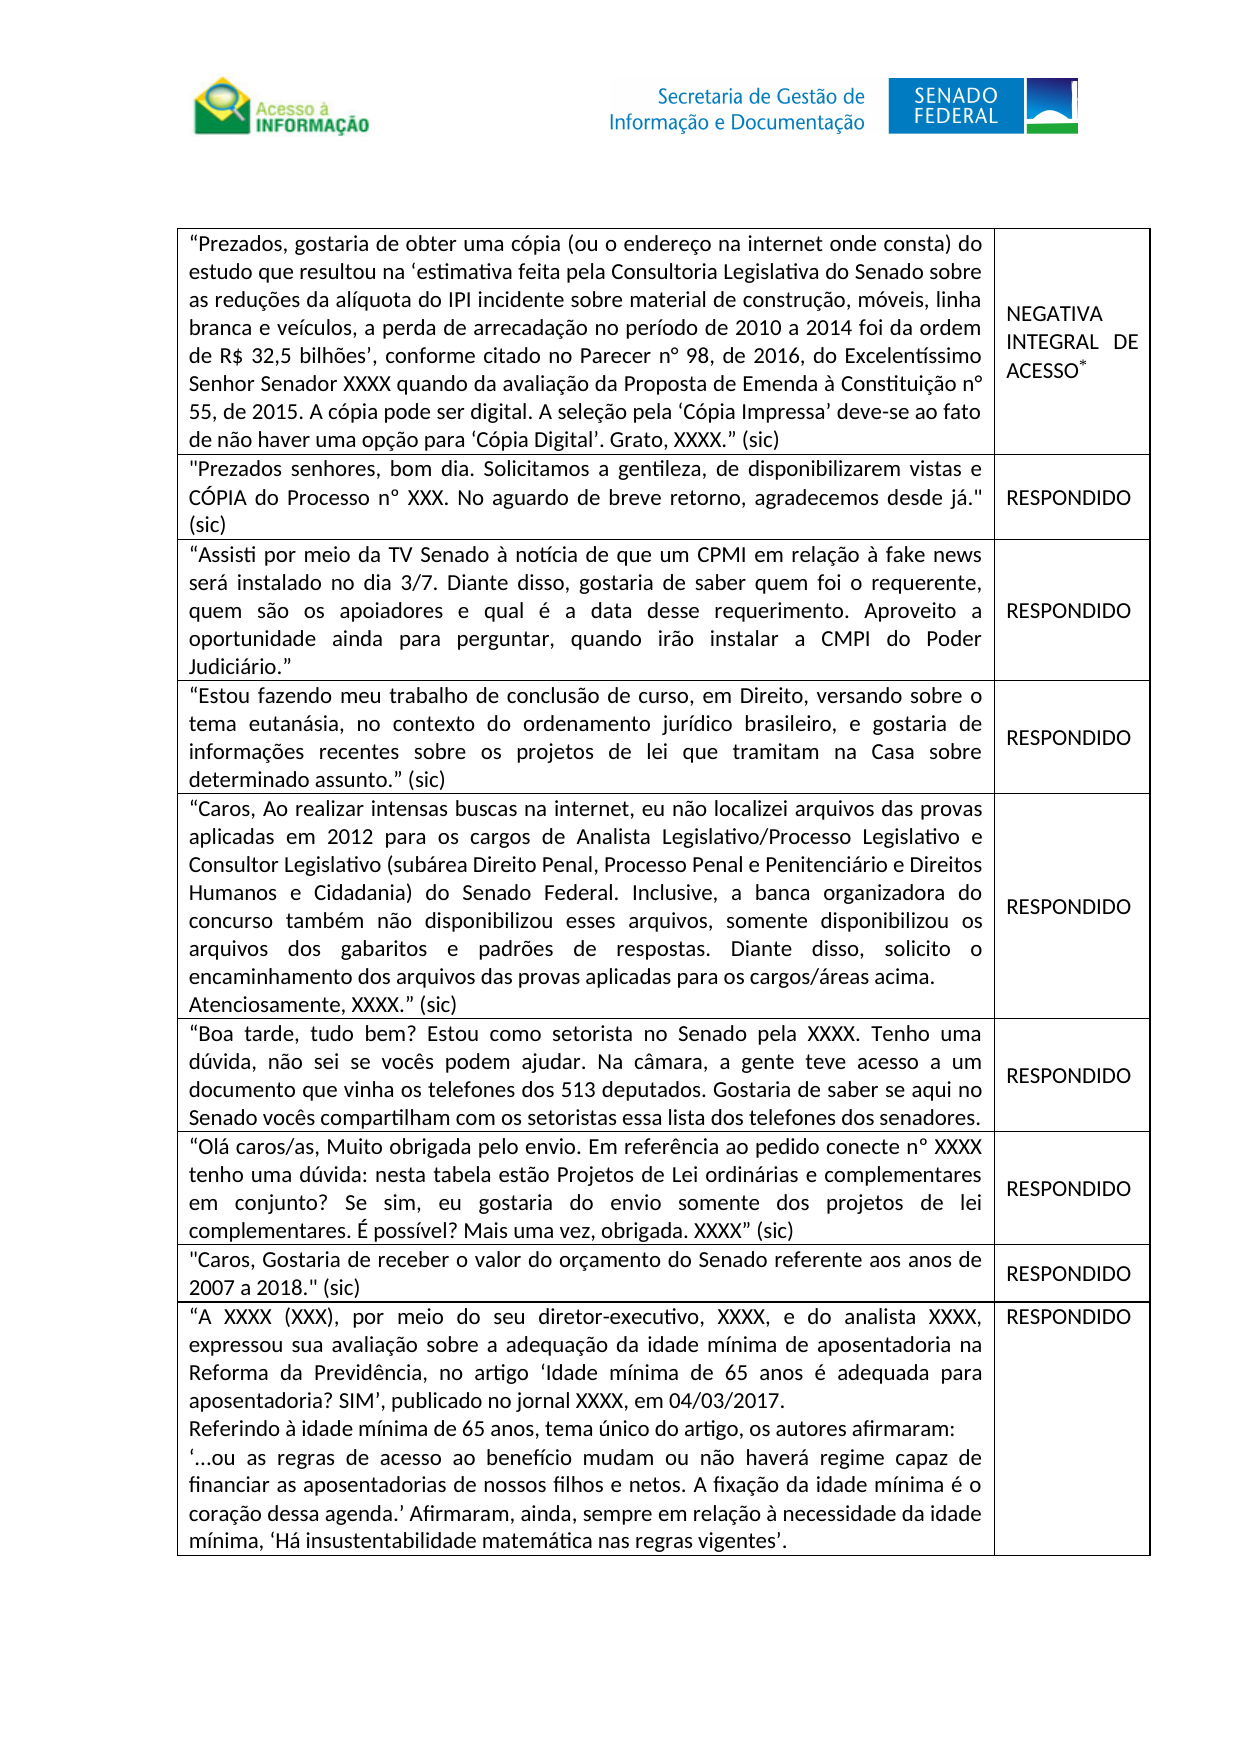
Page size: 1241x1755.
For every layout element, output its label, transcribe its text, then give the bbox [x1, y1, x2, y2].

table_cell RESPONDIDO [995, 455, 1149, 539]
table_cell RESPONDIDO [995, 540, 1149, 680]
table_cell RESPONDIDO [995, 1245, 1149, 1301]
table_cell NEGATIVA INTEGRAL DE ACESSO* [995, 229, 1149, 453]
table_cell RESPONDIDO [995, 681, 1149, 793]
table_cell RESPONDIDO [995, 1019, 1149, 1131]
table_cell “Estou fazendo meu trabalho de conclusão de curso, em Direito, versando sobre o tema eutanásia, no contexto do ordenamento jurídico brasileiro, e gostaria de informações recentes sobre os projetos de lei que tramitam na Casa sobre determinado assunto.” (sic) [178, 681, 994, 793]
table_cell “Olá caros/as, Muito obrigada pelo envio. Em referência ao pedido conecte nº XXXX tenho uma dúvida: nesta tabela estão Projetos de Lei ordinárias e complementares em conjunto? Se sim, eu gostaria do envio somente dos projetos de lei complementares. É possível? Mais uma vez, obrigada. XXXX” (sic) [178, 1132, 994, 1244]
table_cell “Prezados, gostaria de obter uma cópia (ou o endereço na internet onde consta) do estudo que resultou na ‘estimativa feita pela Consultoria Legislativa do Senado sobre as reduções da alíquota do IPI incidente sobre material de construção, móveis, linha branca e veículos, a perda de arrecadação no período de 2010 a 2014 foi da ordem de R$ 32,5 bilhões’, conforme citado no Parecer n° 98, de 2016, do Excelentíssimo Senhor Senador XXXX quando da avaliação da Proposta de Emenda à Constituição n° 55, de 2015. A cópia pode ser digital. A seleção pela ‘Cópia Impressa’ deve-se ao fato de não haver uma opção para ‘Cópia Digital’. Grato, XXXX.” (sic) [178, 229, 994, 453]
table_cell "Caros, Gostaria de receber o valor do orçamento do Senado referente aos anos de 2007 a 2018." (sic) [178, 1245, 994, 1301]
table_cell RESPONDIDO [995, 1132, 1149, 1244]
table_cell "Prezados senhores, bom dia. Solicitamos a gentileza, de disponibilizarem vistas e CÓPIA do Processo nº XXX. No aguardo de breve retorno, agradecemos desde já." (sic) [178, 455, 994, 539]
table_cell “Boa tarde, tudo bem? Estou como setorista no Senado pela XXXX. Tenho uma dúvida, não sei se vocês podem ajudar. Na câmara, a gente teve acesso a um documento que vinha os telefones dos 513 deputados. Gostaria de saber se aqui no Senado vocês compartilham com os setoristas essa lista dos telefones dos senadores. [178, 1019, 994, 1131]
table_cell “Assisti por meio da TV Senado à notícia de que um CPMI em relação à fake news será instalado no dia 3/7. Diante disso, gostaria de saber quem foi o requerente, quem são os apoiadores e qual é a data desse requerimento. Aproveito a oportunidade ainda para perguntar, quando irão instalar a CMPI do Poder Judiciário.” [178, 540, 994, 680]
table_cell RESPONDIDO [995, 794, 1149, 1018]
table_cell RESPONDIDO [995, 1303, 1149, 1555]
table_cell “A XXXX (XXX), por meio do seu diretor-executivo, XXXX, e do analista XXXX, expressou sua avaliação sobre a adequação da idade mínima de aposentadoria na Reforma da Previdência, no artigo ‘Idade mínima de 65 anos é adequada para aposentadoria? SIM’, publicado no jornal XXXX, em 04/03/2017. Referindo à idade mínima de 65 anos, tema único do artigo, os autores afirmaram: ‘...ou as regras de acesso ao benefício mudam ou não haverá regime capaz de financiar as aposentadorias de nossos filhos e netos. A fixação da idade mínima é o coração dessa agenda.’ Afirmaram, ainda, sempre em relação à necessidade da idade mínima, ‘Há insustentabilidade matemática nas regras vigentes’. [178, 1303, 994, 1555]
table_cell “Caros, Ao realizar intensas buscas na internet, eu não localizei arquivos das provas aplicadas em 2012 para os cargos de Analista Legislativo/Processo Legislativo e Consultor Legislativo (subárea Direito Penal, Processo Penal e Penitenciário e Direitos Humanos e Cidadania) do Senado Federal. Inclusive, a banca organizadora do concurso também não disponibilizou esses arquivos, somente disponibilizou os arquivos dos gabaritos e padrões de respostas. Diante disso, solicito o encaminhamento dos arquivos das provas aplicadas para os cargos/áreas acima. Atenciosamente, XXXX.” (sic) [178, 794, 994, 1018]
